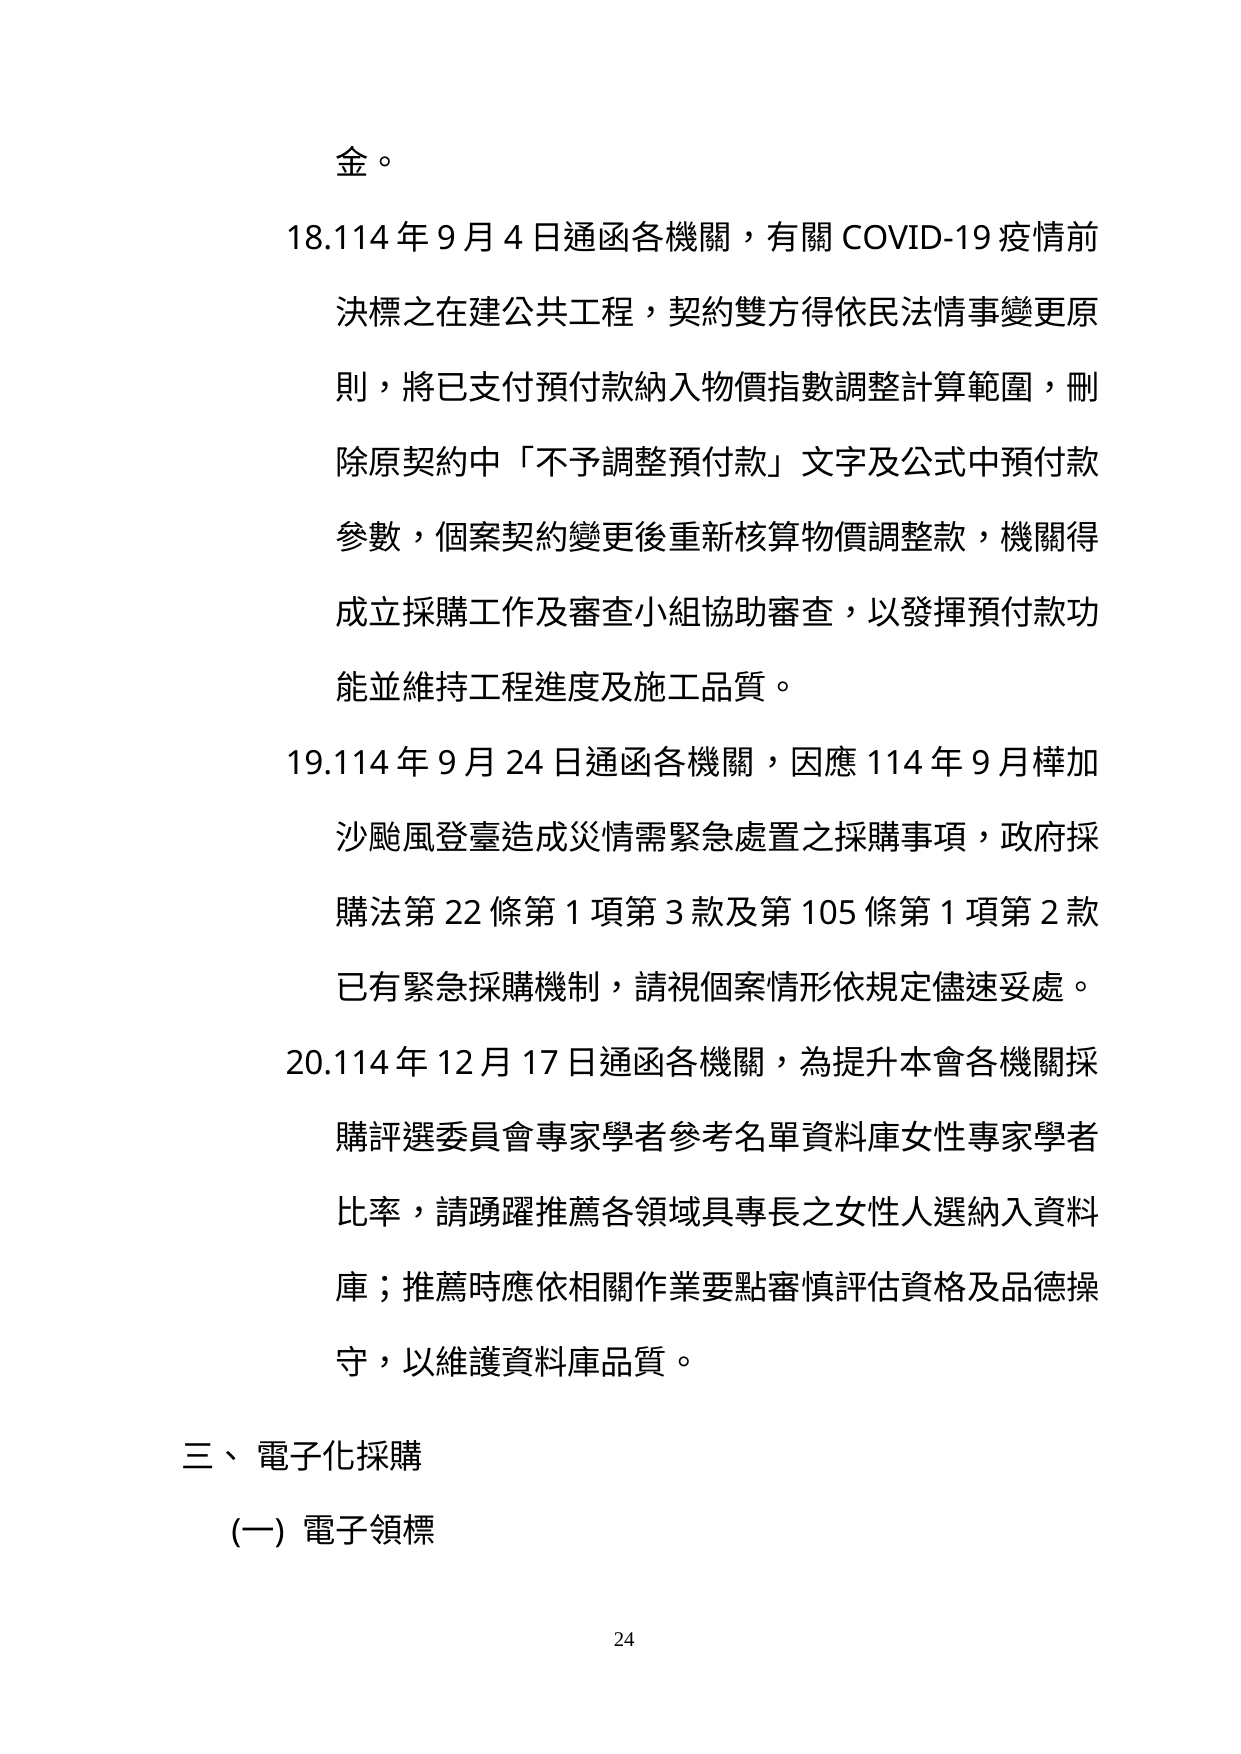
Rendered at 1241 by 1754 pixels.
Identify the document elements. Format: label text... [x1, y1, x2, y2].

list 114年7月10日發布令修正「依政府採購法第三十一條第二項第七款認定屬影響採購公正之違反法令行為」，明定廠商或其代表人、代理人、受雇人或其他從業人員與機關人員或受委託廠商共同違反政府採購法第26條、第34條、第37條、第88條、第89條、第90條或第91條規定之情形，均認定為影響採購公正之違反法令行為，供機關據以不發還或追繳押標金。 [285, 122, 1100, 197]
list 114年9月24日通函各機關，因應114年9月樺加沙颱風登臺造成災情需緊急處置之採購事項，政府採購法第22條第1項第3款及第105條第1項第2款已有緊急採購機制，請視個案情形依規定儘速妥處。 [285, 722, 1100, 1022]
list 114年12月17日通函各機關，為提升本會各機關採購評選委員會專家學者參考名單資料庫女性專家學者比率，請踴躍推薦各領域具專長之女性人選納入資料庫；推薦時應依相關作業要點審慎評估資格及品德操守，以維護資料庫品質。 [285, 1022, 1100, 1397]
list 114年9月4日通函各機關，有關COVID-19疫情前決標之在建公共工程，契約雙方得依民法情事變更原則，將已支付預付款納入物價指數調整計算範圍，刪除原契約中「不予調整預付款」文字及公式中預付款參數，個案契約變更後重新核算物價調整款，機關得成立採購工作及審查小組協助審查，以發揮預付款功能並維持工程進度及施工品質。 [285, 197, 1100, 722]
list 電子領標 [231, 1491, 1100, 1566]
subtitle 電子化採購 [181, 1416, 1100, 1491]
